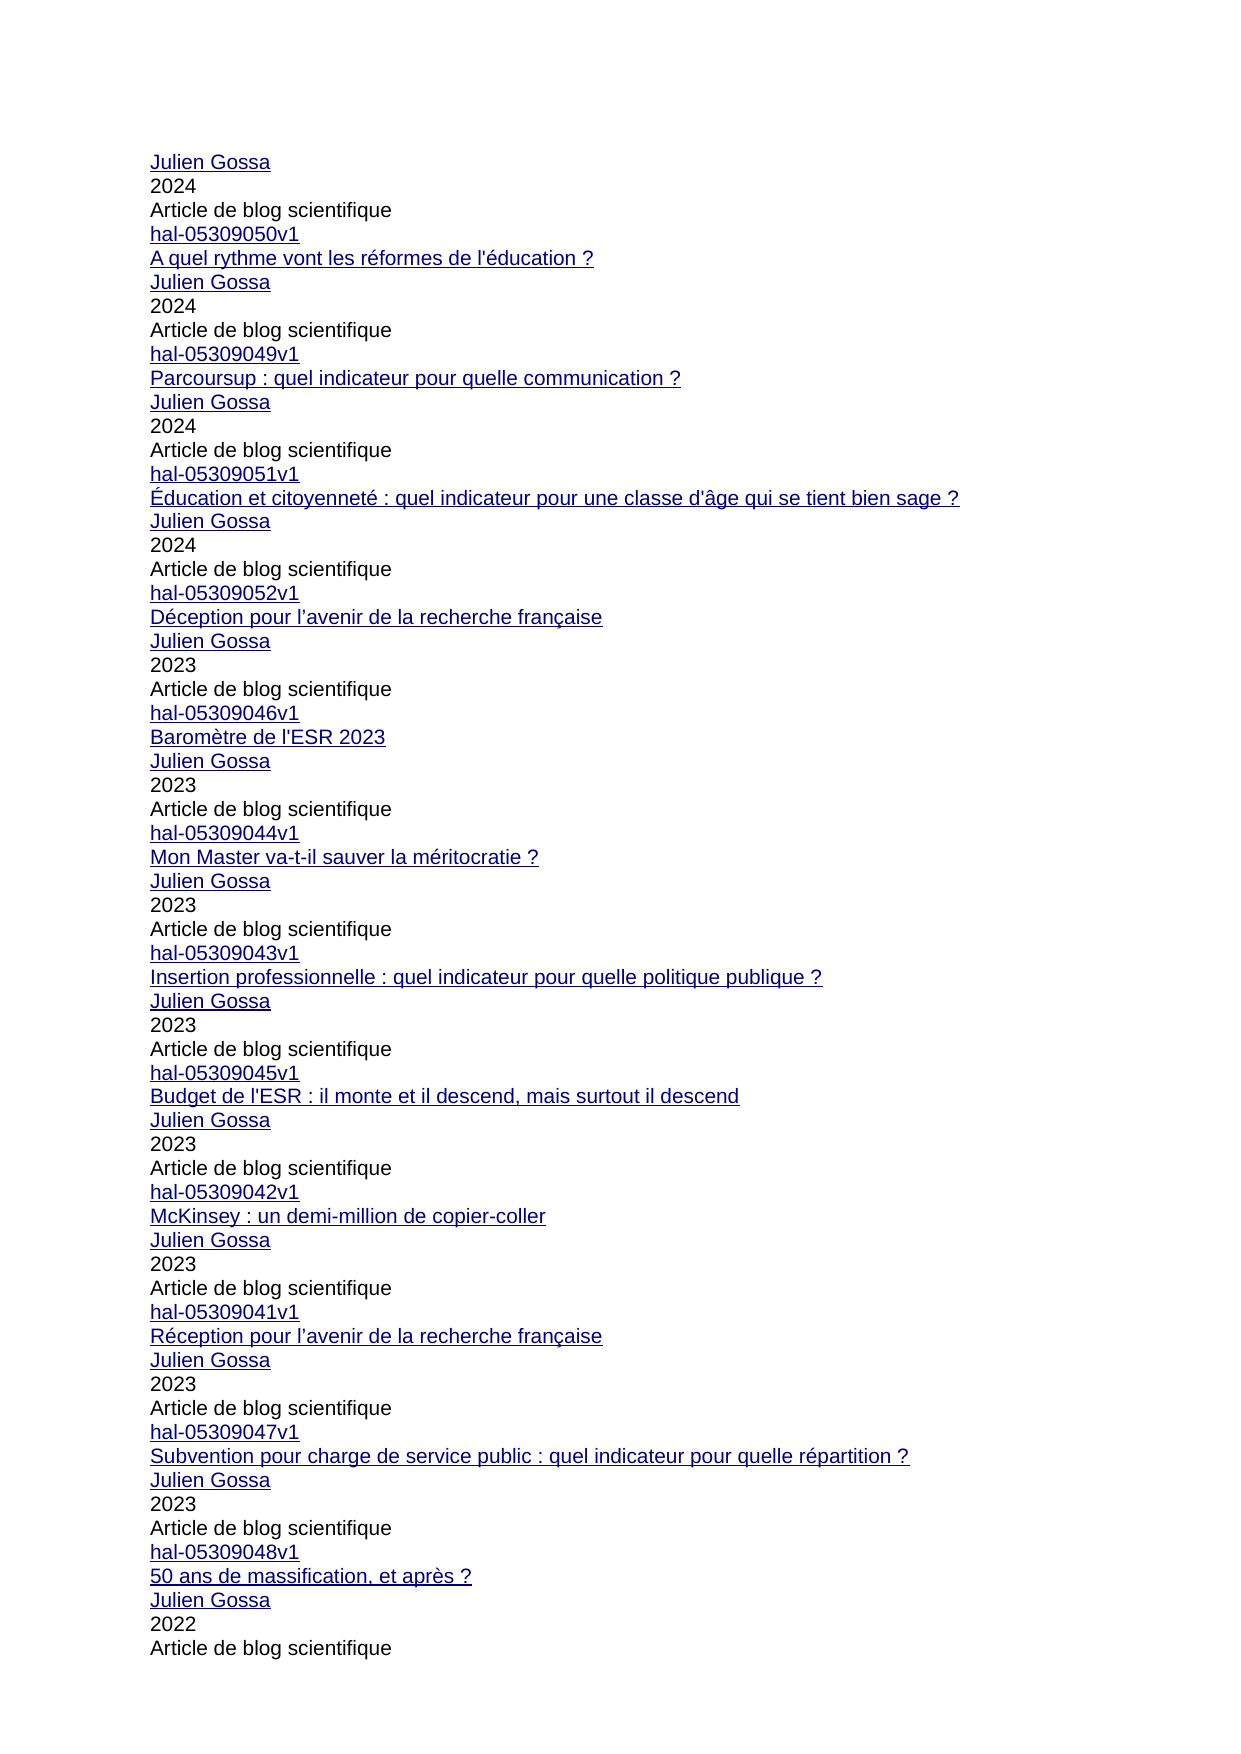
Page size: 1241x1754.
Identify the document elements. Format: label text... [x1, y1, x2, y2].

table_cell Subvention pour charge de service public : quel indicateur pour quelle répartition ? Julien Gossa 2023 Article de blog scientifique hal-05309048v1 [150, 1444, 1090, 1563]
table_cell McKinsey : un demi-million de copier-coller Julien Gossa 2023 Article de blog scientifique hal-05309041v1 [150, 1204, 1090, 1324]
table_cell Éducation et citoyenneté : quel indicateur pour une classe d'âge qui se tient bien sage ? Julien Gossa 2024 Article de blog scientifique hal-05309052v1 [150, 485, 1090, 605]
table_cell Parcoursup : quel indicateur pour quelle communication ? Julien Gossa 2024 Article de blog scientifique hal-05309051v1 [150, 366, 1090, 485]
table_cell Réception pour l’avenir de la recherche française Julien Gossa 2023 Article de blog scientifique hal-05309047v1 [150, 1324, 1090, 1444]
table_cell A quel rythme vont les réformes de l'éducation ? Julien Gossa 2024 Article de blog scientifique hal-05309049v1 [150, 246, 1090, 366]
table_cell Julien Gossa 2024 Article de blog scientifique hal-05309050v1 [150, 150, 1090, 246]
table_cell Insertion professionnelle : quel indicateur pour quelle politique publique ? Julien Gossa 2023 Article de blog scientifique hal-05309045v1 [150, 965, 1090, 1084]
table_cell Budget de l'ESR : il monte et il descend, mais surtout il descend Julien Gossa 2023 Article de blog scientifique hal-05309042v1 [150, 1084, 1090, 1204]
table_cell 50 ans de massification, et après ? Julien Gossa 2022 Article de blog scientifique [150, 1564, 1090, 1659]
table_cell Déception pour l’avenir de la recherche française Julien Gossa 2023 Article de blog scientifique hal-05309046v1 [150, 605, 1090, 725]
table_cell Baromètre de l'ESR 2023 Julien Gossa 2023 Article de blog scientifique hal-05309044v1 [150, 725, 1090, 845]
table_cell Mon Master va-t-il sauver la méritocratie ? Julien Gossa 2023 Article de blog scientifique hal-05309043v1 [150, 845, 1090, 964]
